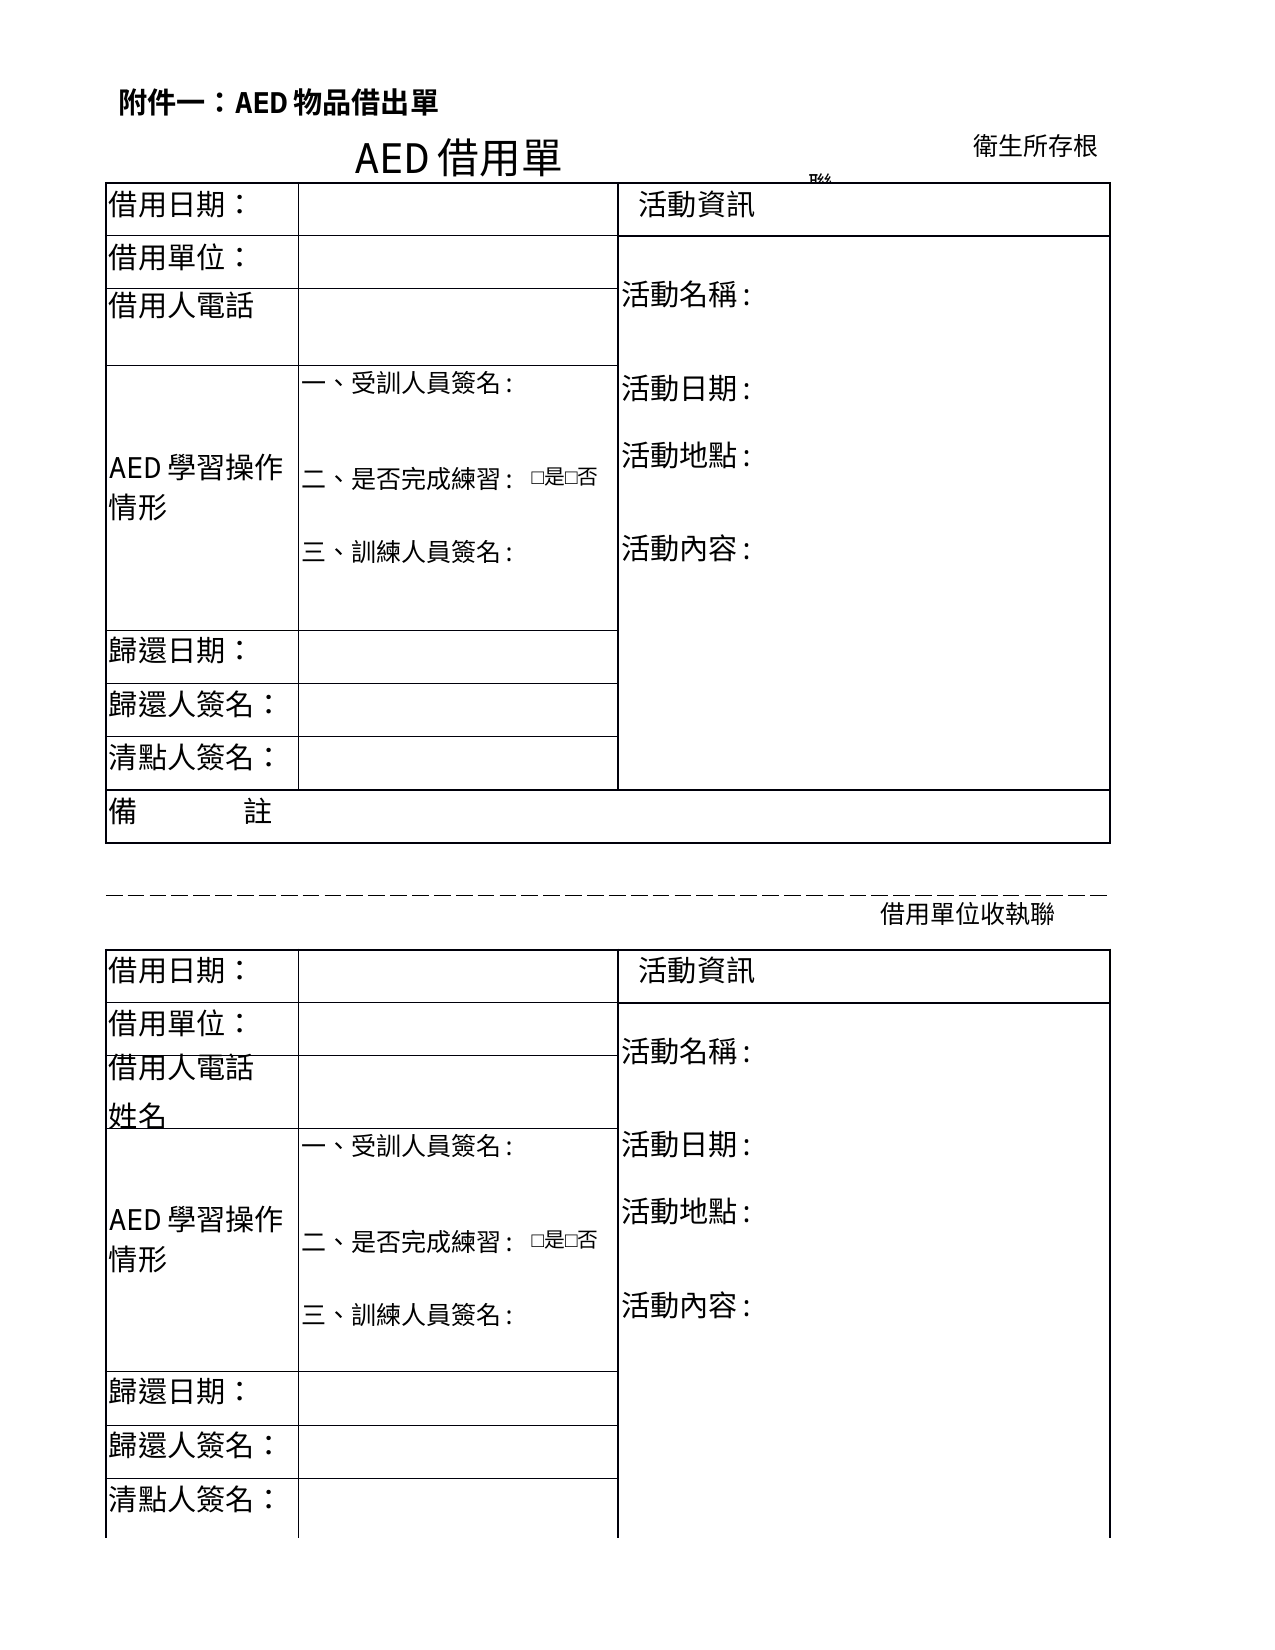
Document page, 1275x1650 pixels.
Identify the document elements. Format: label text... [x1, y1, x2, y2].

table_cell [299, 791, 618, 842]
table_cell [299, 1056, 617, 1128]
table_cell 借用日期： [107, 951, 298, 1002]
table_cell [299, 184, 617, 235]
subtitle 附件一：AED物品借出單 [118, 80, 1157, 122]
table_cell [805, 791, 840, 842]
table_cell 借用單位： [107, 1003, 298, 1055]
table_cell [845, 844, 1110, 895]
table_header AED借用單 [299, 129, 618, 182]
table_cell [627, 791, 711, 842]
table_cell [299, 684, 617, 736]
table_cell [299, 1479, 617, 1538]
table_cell [840, 791, 1109, 842]
table_cell 備 註 [107, 791, 298, 842]
table_cell [106, 895, 618, 948]
table_cell AED學習操作情形 [107, 366, 298, 630]
table_cell [299, 608, 617, 630]
table_cell [618, 791, 627, 842]
table_cell 活動資訊 [619, 951, 1109, 1002]
table_cell 借用日期： [107, 184, 298, 235]
table_cell 借用人電話 姓名 [107, 289, 298, 364]
table_cell [106, 844, 298, 895]
table_cell 清點人簽名： [107, 737, 298, 789]
table_cell [711, 791, 805, 842]
table_cell 歸還人簽名： [107, 684, 298, 736]
table_cell 一、受訓人員簽名: 二、是否完成練習: □是□否 三、訓練人員簽名: [299, 366, 617, 608]
table_header [711, 129, 805, 182]
table_header [106, 129, 298, 182]
table_cell [299, 236, 617, 288]
table_cell AED學習操作情形 [107, 1129, 298, 1371]
table_cell [711, 844, 844, 895]
table_cell [711, 895, 805, 948]
table_cell [299, 1372, 617, 1425]
table_cell 借用單位： [107, 236, 298, 288]
table_cell 一、受訓人員簽名: 二、是否完成練習: □是□否 三、訓練人員簽名: [299, 1129, 617, 1371]
table_cell 活動資訊 [619, 184, 1109, 235]
table_cell 歸還日期： [107, 1372, 298, 1425]
table_cell [627, 895, 711, 948]
table_cell [299, 631, 617, 683]
table_cell [299, 289, 617, 364]
table_header [618, 129, 627, 182]
table_cell 活動名稱: 活動日期: 活動地點: 活動內容: [619, 237, 1109, 789]
table_cell 歸還人簽名： [107, 1426, 298, 1478]
table_cell [627, 844, 711, 895]
table_cell 借用單位收執聯 [845, 895, 1110, 948]
table_cell [299, 951, 617, 1002]
table_header [627, 129, 711, 182]
table_cell [299, 737, 617, 789]
table_cell [805, 895, 844, 948]
table_cell 借用人電話 姓名 [107, 1056, 298, 1128]
table_header 衛生所存根聯 [805, 129, 1110, 182]
table_cell 活動名稱: 活動日期: 活動地點: 活動內容: [619, 1004, 1109, 1538]
table_cell [299, 1003, 617, 1055]
table_cell 清點人簽名： [107, 1479, 298, 1538]
table_cell [299, 844, 627, 895]
table_cell [618, 895, 627, 948]
table_cell [299, 1426, 617, 1478]
table_cell 歸還日期： [107, 631, 298, 683]
